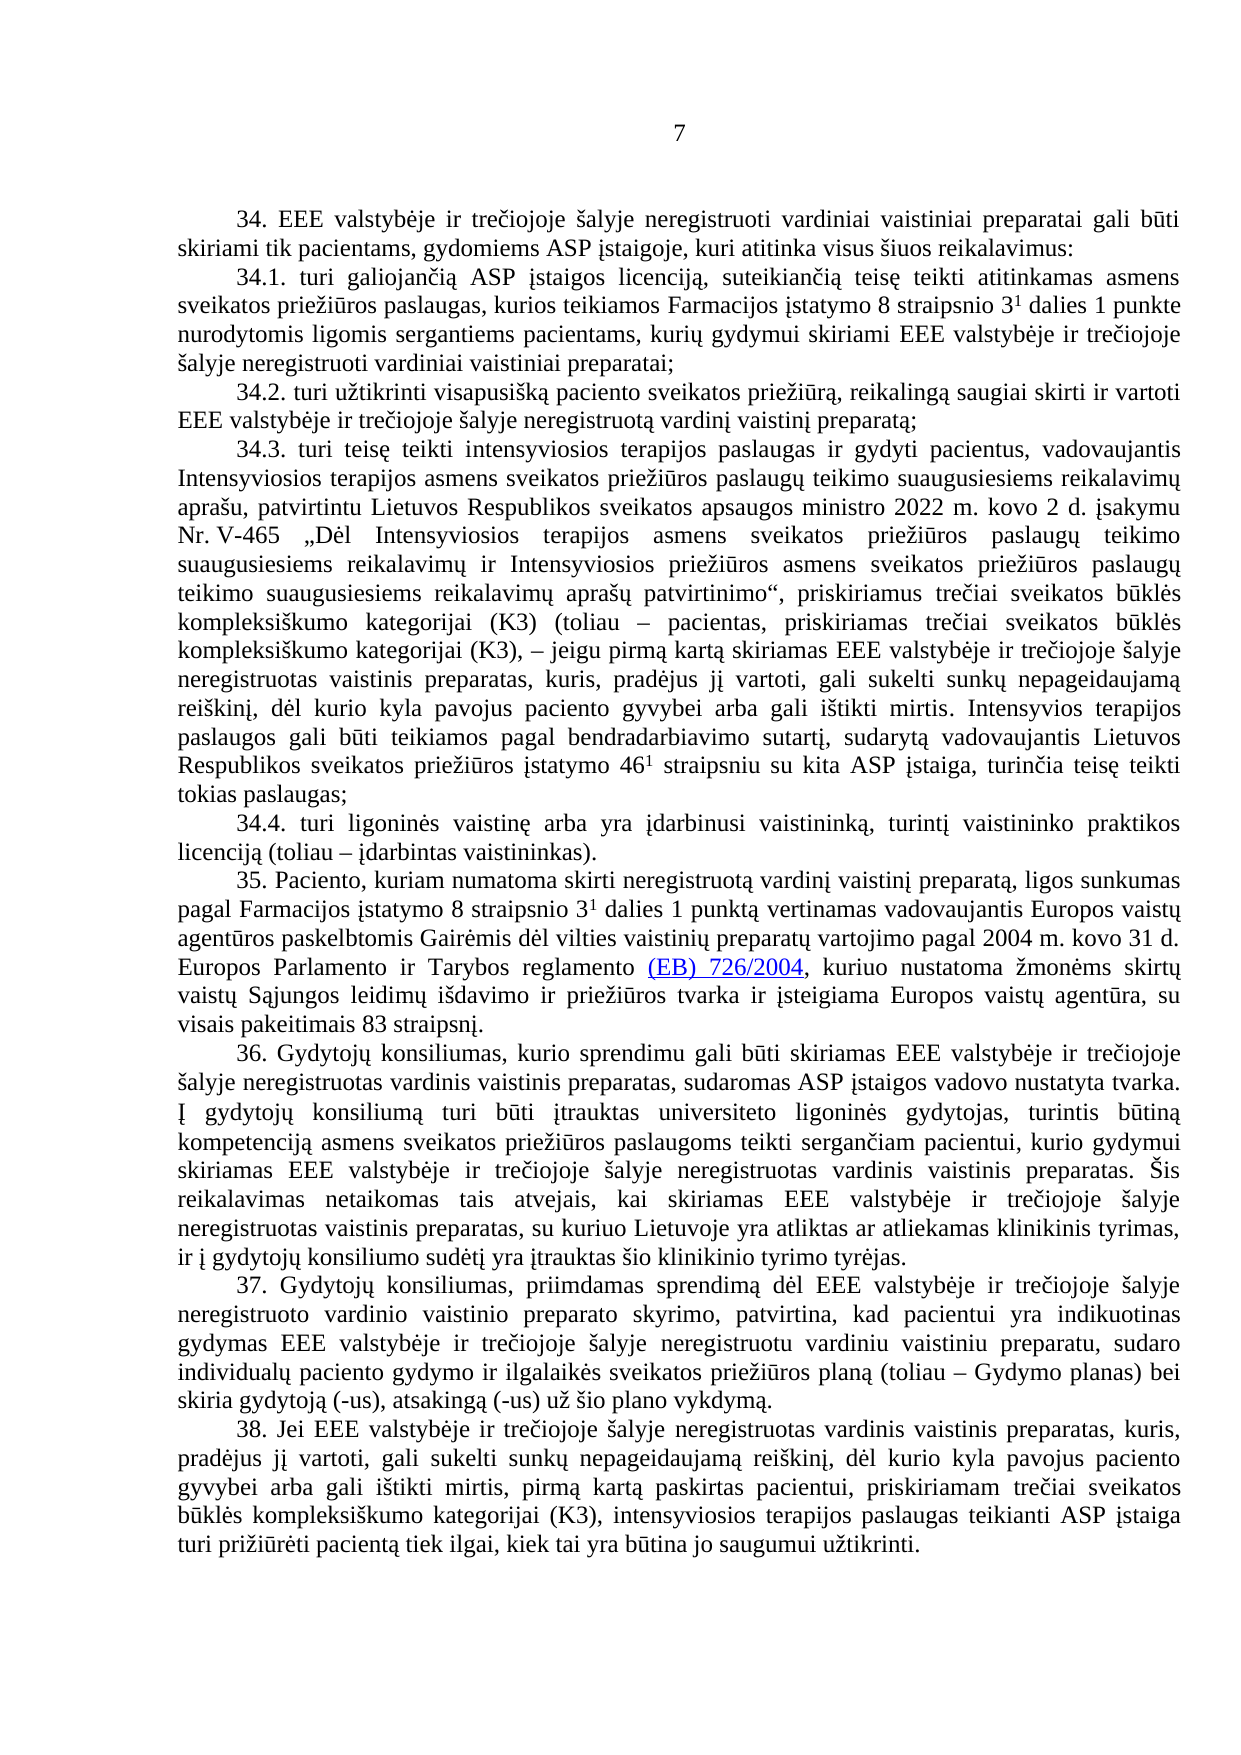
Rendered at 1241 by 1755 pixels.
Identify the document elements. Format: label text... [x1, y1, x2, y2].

text 34.3. turi teisę teikti intensyviosios terapijos paslaugas ir gydyti pacientus, vadovaujantis Intensyviosios terapijos asmens sveikatos priežiūros paslaugų teikimo suaugusiesiems reikalavimų aprašu, patvirtintu Lietuvos Respublikos sveikatos apsaugos ministro 2022 m. kovo 2 d. įsakymu Nr. V-465 „Dėl Intensyviosios terapijos asmens sveikatos priežiūros paslaugų teikimo suaugusiesiems reikalavimų ir Intensyviosios priežiūros asmens sveikatos priežiūros paslaugų teikimo suaugusiesiems reikalavimų aprašų patvirtinimo“, priskiriamus trečiai sveikatos būklės kompleksiškumo kategorijai (K3) (toliau – pacientas, priskiriamas trečiai sveikatos būklės kompleksiškumo kategorijai (K3), – jeigu pirmą kartą skiriamas EEE valstybėje ir trečiojoje šalyje neregistruotas vaistinis preparatas, kuris, pradėjus jį vartoti, gali sukelti sunkų nepageidaujamą reiškinį, dėl kurio kyla pavojus paciento gyvybei arba gali ištikti mirtis. Intensyvios terapijos paslaugos gali būti teikiamos pagal bendradarbiavimo sutartį, sudarytą vadovaujantis Lietuvos Respublikos sveikatos priežiūros įstatymo 461 straipsniu su kita ASP įstaiga, turinčia teisę teikti tokias paslaugas; [177, 434, 1181, 808]
text 34.2. turi užtikrinti visapusišką paciento sveikatos priežiūrą, reikalingą saugiai skirti ir vartoti EEE valstybėje ir trečiojoje šalyje neregistruotą vardinį vaistinį preparatą; [177, 377, 1181, 434]
text 34. EEE valstybėje ir trečiojoje šalyje neregistruoti vardiniai vaistiniai preparatai gali būti skiriami tik pacientams, gydomiems ASP įstaigoje, kuri atitinka visus šiuos reikalavimus: [177, 204, 1181, 262]
text 34.1. turi galiojančią ASP įstaigos licenciją, suteikiančią teisę teikti atitinkamas asmens sveikatos priežiūros paslaugas, kurios teikiamos Farmacijos įstatymo 8 straipsnio 31 dalies 1 punkte nurodytomis ligomis sergantiems pacientams, kurių gydymui skiriami EEE valstybėje ir trečiojoje šalyje neregistruoti vardiniai vaistiniai preparatai; [177, 262, 1181, 377]
text 37. Gydytojų konsiliumas, priimdamas sprendimą dėl EEE valstybėje ir trečiojoje šalyje neregistruoto vardinio vaistinio preparato skyrimo, patvirtina, kad pacientui yra indikuotinas gydymas EEE valstybėje ir trečiojoje šalyje neregistruotu vardiniu vaistiniu preparatu, sudaro individualų paciento gydymo ir ilgalaikės sveikatos priežiūros planą (toliau – Gydymo planas) bei skiria gydytoją (-us), atsakingą (-us) už šio plano vykdymą. [177, 1271, 1181, 1414]
text 36. Gydytojų konsiliumas, kurio sprendimu gali būti skiriamas EEE valstybėje ir trečiojoje šalyje neregistruotas vardinis vaistinis preparatas, sudaromas ASP įstaigos vadovo nustatyta tvarka. Į gydytojų konsiliumą turi būti įtrauktas universiteto ligoninės gydytojas, turintis būtiną kompetenciją asmens sveikatos priežiūros paslaugoms teikti sergančiam pacientui, kurio gydymui skiriamas EEE valstybėje ir trečiojoje šalyje neregistruotas vardinis vaistinis preparatas. Šis reikalavimas netaikomas tais atvejais, kai skiriamas EEE valstybėje ir trečiojoje šalyje neregistruotas vaistinis preparatas, su kuriuo Lietuvoje yra atliktas ar atliekamas klinikinis tyrimas, ir į gydytojų konsiliumo sudėtį yra įtrauktas šio klinikinio tyrimo tyrėjas. [177, 1038, 1181, 1271]
text 35. Paciento, kuriam numatoma skirti neregistruotą vardinį vaistinį preparatą, ligos sunkumas pagal Farmacijos įstatymo 8 straipsnio 31 dalies 1 punktą vertinamas vadovaujantis Europos vaistų agentūros paskelbtomis Gairėmis dėl vilties vaistinių preparatų vartojimo pagal 2004 m. kovo 31 d. Europos Parlamento ir Tarybos reglamento (EB) 726/2004, kuriuo nustatoma žmonėms skirtų vaistų Sąjungos leidimų išdavimo ir priežiūros tvarka ir įsteigiama Europos vaistų agentūra, su visais pakeitimais 83 straipsnį. [177, 866, 1181, 1038]
text 34.4. turi ligoninės vaistinę arba yra įdarbinusi vaistininką, turintį vaistininko praktikos licenciją (toliau – įdarbintas vaistininkas). [177, 808, 1181, 866]
text 38. Jei EEE valstybėje ir trečiojoje šalyje neregistruotas vardinis vaistinis preparatas, kuris, pradėjus jį vartoti, gali sukelti sunkų nepageidaujamą reiškinį, dėl kurio kyla pavojus paciento gyvybei arba gali ištikti mirtis, pirmą kartą paskirtas pacientui, priskiriamam trečiai sveikatos būklės kompleksiškumo kategorijai (K3), intensyviosios terapijos paslaugas teikianti ASP įstaiga turi prižiūrėti pacientą tiek ilgai, kiek tai yra būtina jo saugumui užtikrinti. [177, 1414, 1181, 1558]
